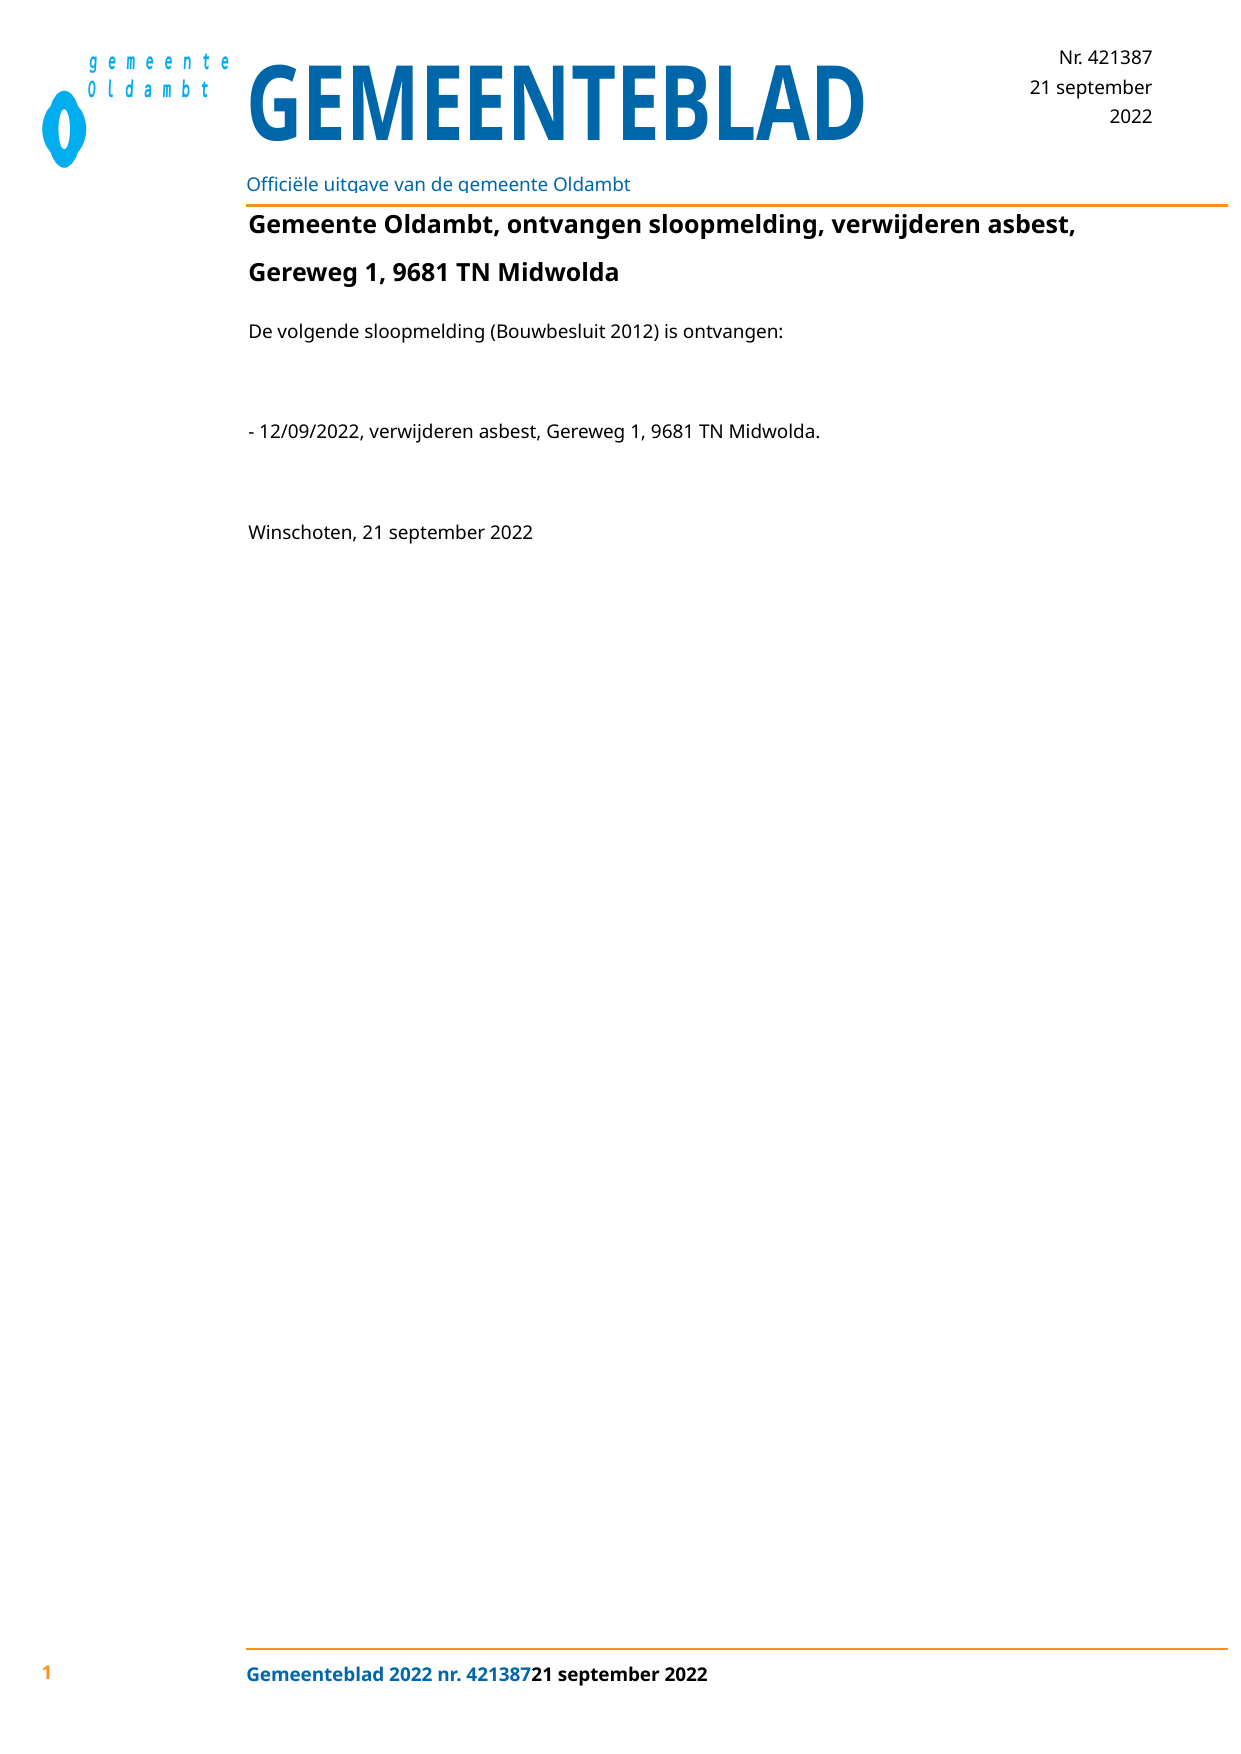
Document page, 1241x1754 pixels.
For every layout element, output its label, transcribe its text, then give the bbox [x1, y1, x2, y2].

text Gemeente Oldambt, ontvangen sloopmelding, verwijderen asbest, Gereweg 1, 9681 TN Midwolda [248, 207, 1152, 288]
picture [41, 47, 231, 172]
text Winschoten, 21 september 2022 [248, 519, 1152, 545]
text De volgende sloopmelding (Bouwbesluit 2012) is ontvangen: [248, 318, 1152, 344]
text - 12/09/2022, verwijderen asbest, Gereweg 1, 9681 TN Midwolda. [248, 419, 1152, 444]
